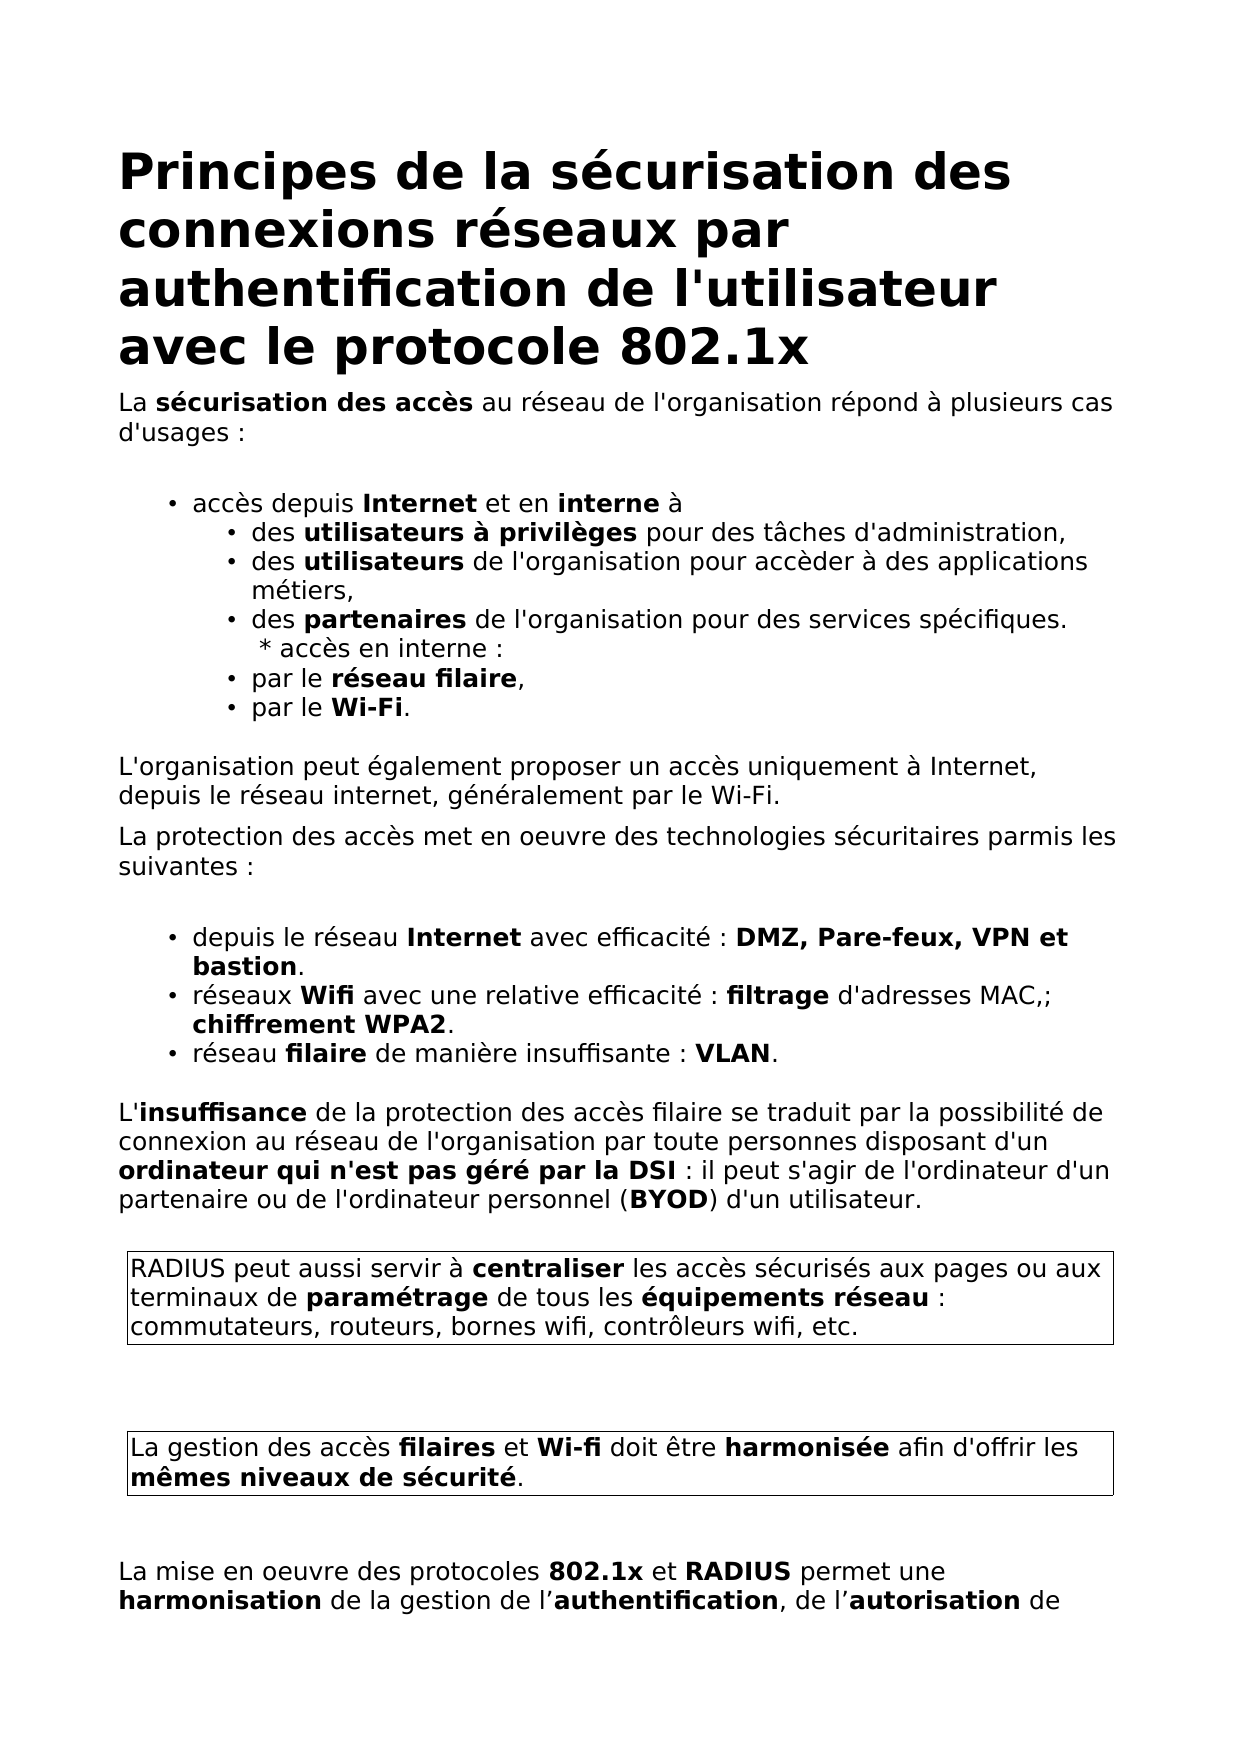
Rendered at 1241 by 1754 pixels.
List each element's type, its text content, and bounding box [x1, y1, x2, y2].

list accès depuis Internet et en interne à [177, 489, 1122, 518]
text L'insuffisance de la protection des accès filaire se traduit par la possibilité de connexion au réseau de l'organisation par toute personnes disposant d'un ordinateur qui n'est pas géré par la DSI : il peut s'agir de l'ordinateur d'un partenaire ou de l'ordinateur personnel (BYOD) d'un utilisateur. [118, 1098, 1122, 1215]
list réseaux Wifi avec une relative efficacité : filtrage d'adresses MAC,; chiffrement WPA2. [177, 981, 1122, 1039]
list par le Wi-Fi. [236, 693, 1122, 722]
list des partenaires de l'organisation pour des services spécifiques. * accès en interne : [236, 606, 1122, 664]
subtitle Principes de la sécurisation des connexions réseaux par authentification de l'utilisateur avec le protocole 802.1x [118, 143, 1122, 376]
table_header La gestion des accès filaires et Wi-fi doit être harmonisée afin d'offrir les mêmes niveaux de sécurité. [128, 1432, 1113, 1495]
list par le réseau filaire, [236, 664, 1122, 693]
text La sécurisation des accès au réseau de l'organisation répond à plusieurs cas d'usages : [118, 388, 1122, 447]
text L'organisation peut également proposer un accès uniquement à Internet, depuis le réseau internet, généralement par le Wi-Fi. [118, 752, 1122, 810]
text La protection des accès met en oeuvre des technologies sécuritaires parmis les suivantes : [118, 822, 1122, 881]
text La mise en oeuvre des protocoles 802.1x et RADIUS permet une harmonisation de la gestion de l’authentification, de l’autorisation de [118, 1557, 1122, 1616]
list depuis le réseau Internet avec efficacité : DMZ, Pare-feux, VPN et bastion. [177, 923, 1122, 981]
list des utilisateurs à privilèges pour des tâches d'administration, [236, 518, 1122, 547]
list réseau filaire de manière insuffisante : VLAN. [177, 1039, 1122, 1069]
table_header RADIUS peut aussi servir à centraliser les accès sécurisés aux pages ou aux terminaux de paramétrage de tous les équipements réseau : commutateurs, routeurs, bornes wifi, contrôleurs wifi, etc. [128, 1252, 1113, 1344]
list des utilisateurs de l'organisation pour accèder à des applications métiers, [236, 547, 1122, 606]
